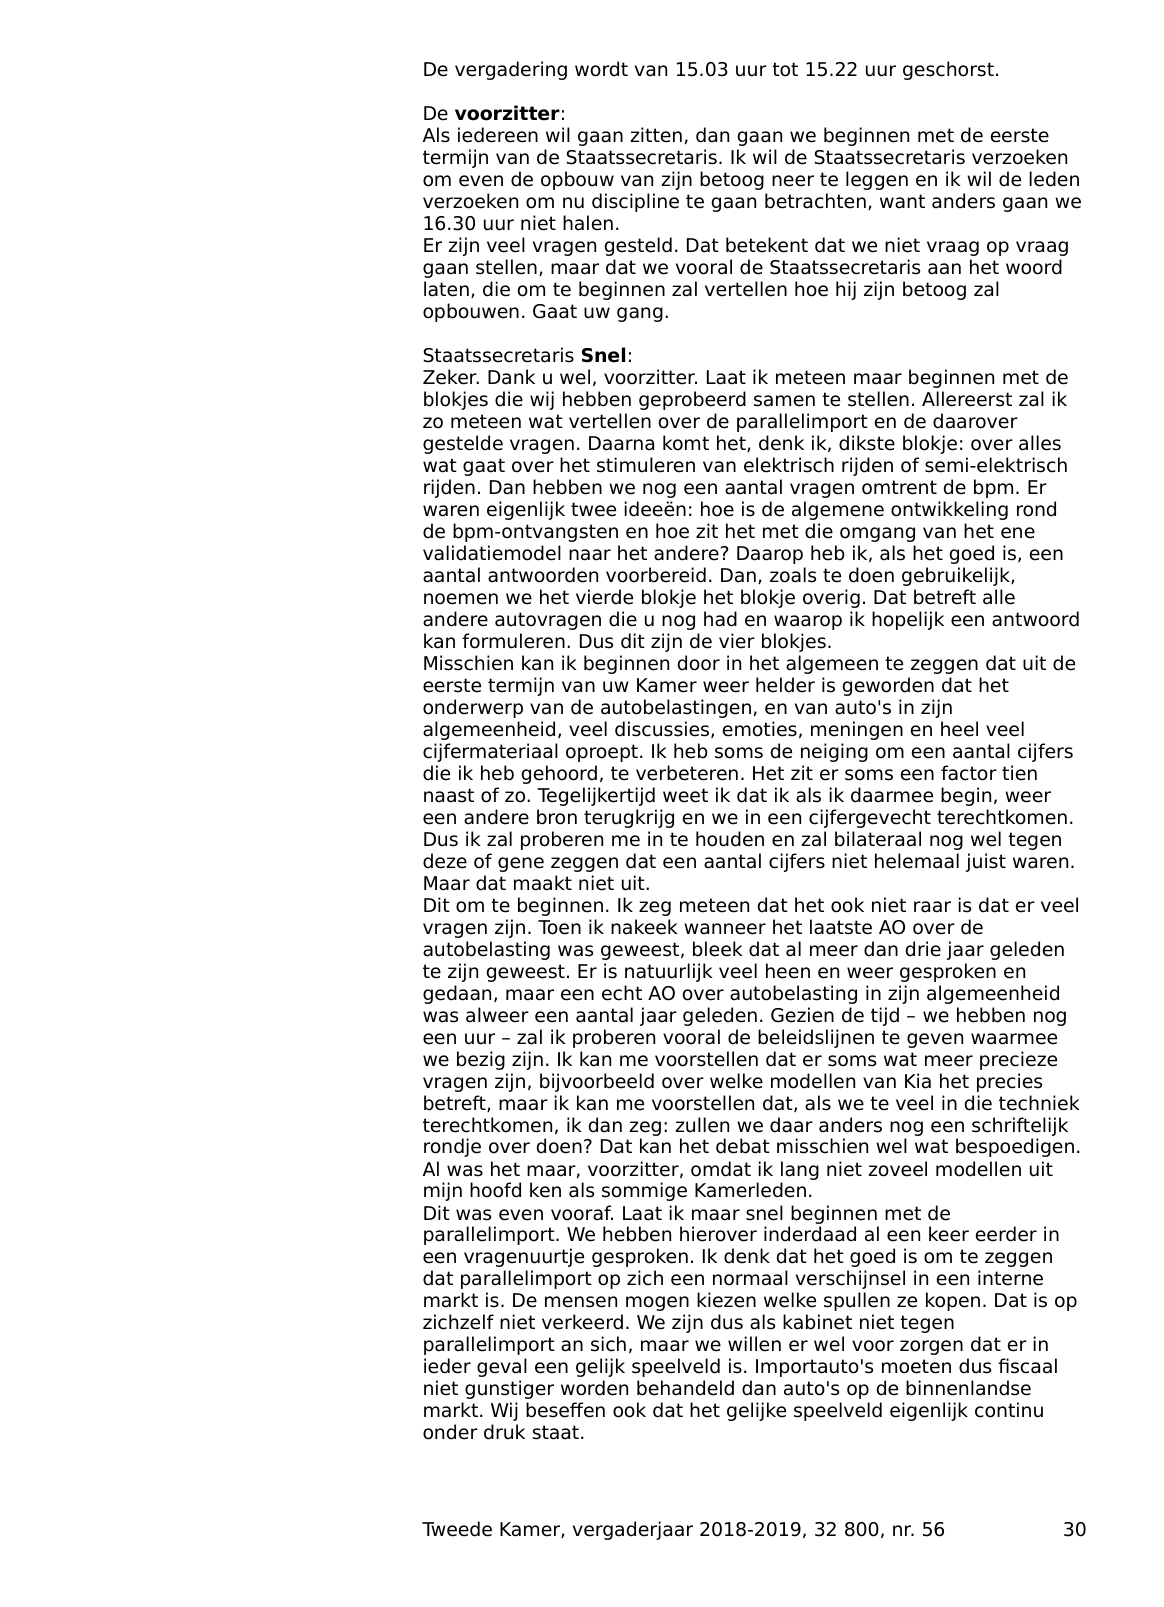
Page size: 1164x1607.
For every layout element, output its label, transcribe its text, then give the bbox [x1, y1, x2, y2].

text De voorzitter: [422, 103, 1087, 125]
text Dit om te beginnen. Ik zeg meteen dat het ook niet raar is dat er veel vragen zijn. Toen ik nakeek wanneer het laatste AO over de autobelasting was geweest, bleek dat al meer dan drie jaar geleden te zijn geweest. Er is natuurlijk veel heen en weer gesproken en gedaan, maar een echt AO over autobelasting in zijn algemeenheid was alweer een aantal jaar geleden. Gezien de tijd – we hebben nog een uur – zal ik proberen vooral de beleidslijnen te geven waarmee we bezig zijn. Ik kan me voorstellen dat er soms wat meer precieze vragen zijn, bijvoorbeeld over welke modellen van Kia het precies betreft, maar ik kan me voorstellen dat, als we te veel in die techniek terechtkomen, ik dan zeg: zullen we daar anders nog een schriftelijk rondje over doen? Dat kan het debat misschien wel wat bespoedigen. Al was het maar, voorzitter, omdat ik lang niet zoveel modellen uit mijn hoofd ken als sommige Kamerleden. [422, 895, 1087, 1202]
text Als iedereen wil gaan zitten, dan gaan we beginnen met de eerste termijn van de Staatssecretaris. Ik wil de Staatssecretaris verzoeken om even de opbouw van zijn betoog neer te leggen en ik wil de leden verzoeken om nu discipline te gaan betrachten, want anders gaan we 16.30 uur niet halen. [422, 125, 1087, 235]
text Zeker. Dank u wel, voorzitter. Laat ik meteen maar beginnen met de blokjes die wij hebben geprobeerd samen te stellen. Allereerst zal ik zo meteen wat vertellen over de parallelimport en de daarover gestelde vragen. Daarna komt het, denk ik, dikste blokje: over alles wat gaat over het stimuleren van elektrisch rijden of semi-elektrisch rijden. Dan hebben we nog een aantal vragen omtrent de bpm. Er waren eigenlijk twee ideeën: hoe is de algemene ontwikkeling rond de bpm-ontvangsten en hoe zit het met die omgang van het ene validatiemodel naar het andere? Daarop heb ik, als het goed is, een aantal antwoorden voorbereid. Dan, zoals te doen gebruikelijk, noemen we het vierde blokje het blokje overig. Dat betreft alle andere autovragen die u nog had en waarop ik hopelijk een antwoord kan formuleren. Dus dit zijn de vier blokjes. [422, 367, 1087, 653]
text Er zijn veel vragen gesteld. Dat betekent dat we niet vraag op vraag gaan stellen, maar dat we vooral de Staatssecretaris aan het woord laten, die om te beginnen zal vertellen hoe hij zijn betoog zal opbouwen. Gaat uw gang. [422, 235, 1087, 323]
text Staatssecretaris Snel: [422, 345, 1087, 367]
text De vergadering wordt van 15.03 uur tot 15.22 uur geschorst. [422, 59, 1087, 81]
text Misschien kan ik beginnen door in het algemeen te zeggen dat uit de eerste termijn van uw Kamer weer helder is geworden dat het onderwerp van de autobelastingen, en van auto's in zijn algemeenheid, veel discussies, emoties, meningen en heel veel cijfermateriaal oproept. Ik heb soms de neiging om een aantal cijfers die ik heb gehoord, te verbeteren. Het zit er soms een factor tien naast of zo. Tegelijkertijd weet ik dat ik als ik daarmee begin, weer een andere bron terugkrijg en we in een cijfergevecht terechtkomen. Dus ik zal proberen me in te houden en zal bilateraal nog wel tegen deze of gene zeggen dat een aantal cijfers niet helemaal juist waren. Maar dat maakt niet uit. [422, 653, 1087, 895]
text Dit was even vooraf. Laat ik maar snel beginnen met de parallelimport. We hebben hierover inderdaad al een keer eerder in een vragenuurtje gesproken. Ik denk dat het goed is om te zeggen dat parallelimport op zich een normaal verschijnsel in een interne markt is. De mensen mogen kiezen welke spullen ze kopen. Dat is op zichzelf niet verkeerd. We zijn dus als kabinet niet tegen parallelimport an sich, maar we willen er wel voor zorgen dat er in ieder geval een gelijk speelveld is. Importauto's moeten dus fiscaal niet gunstiger worden behandeld dan auto's op de binnenlandse markt. Wij beseffen ook dat het gelijke speelveld eigenlijk continu onder druk staat. [422, 1202, 1087, 1444]
